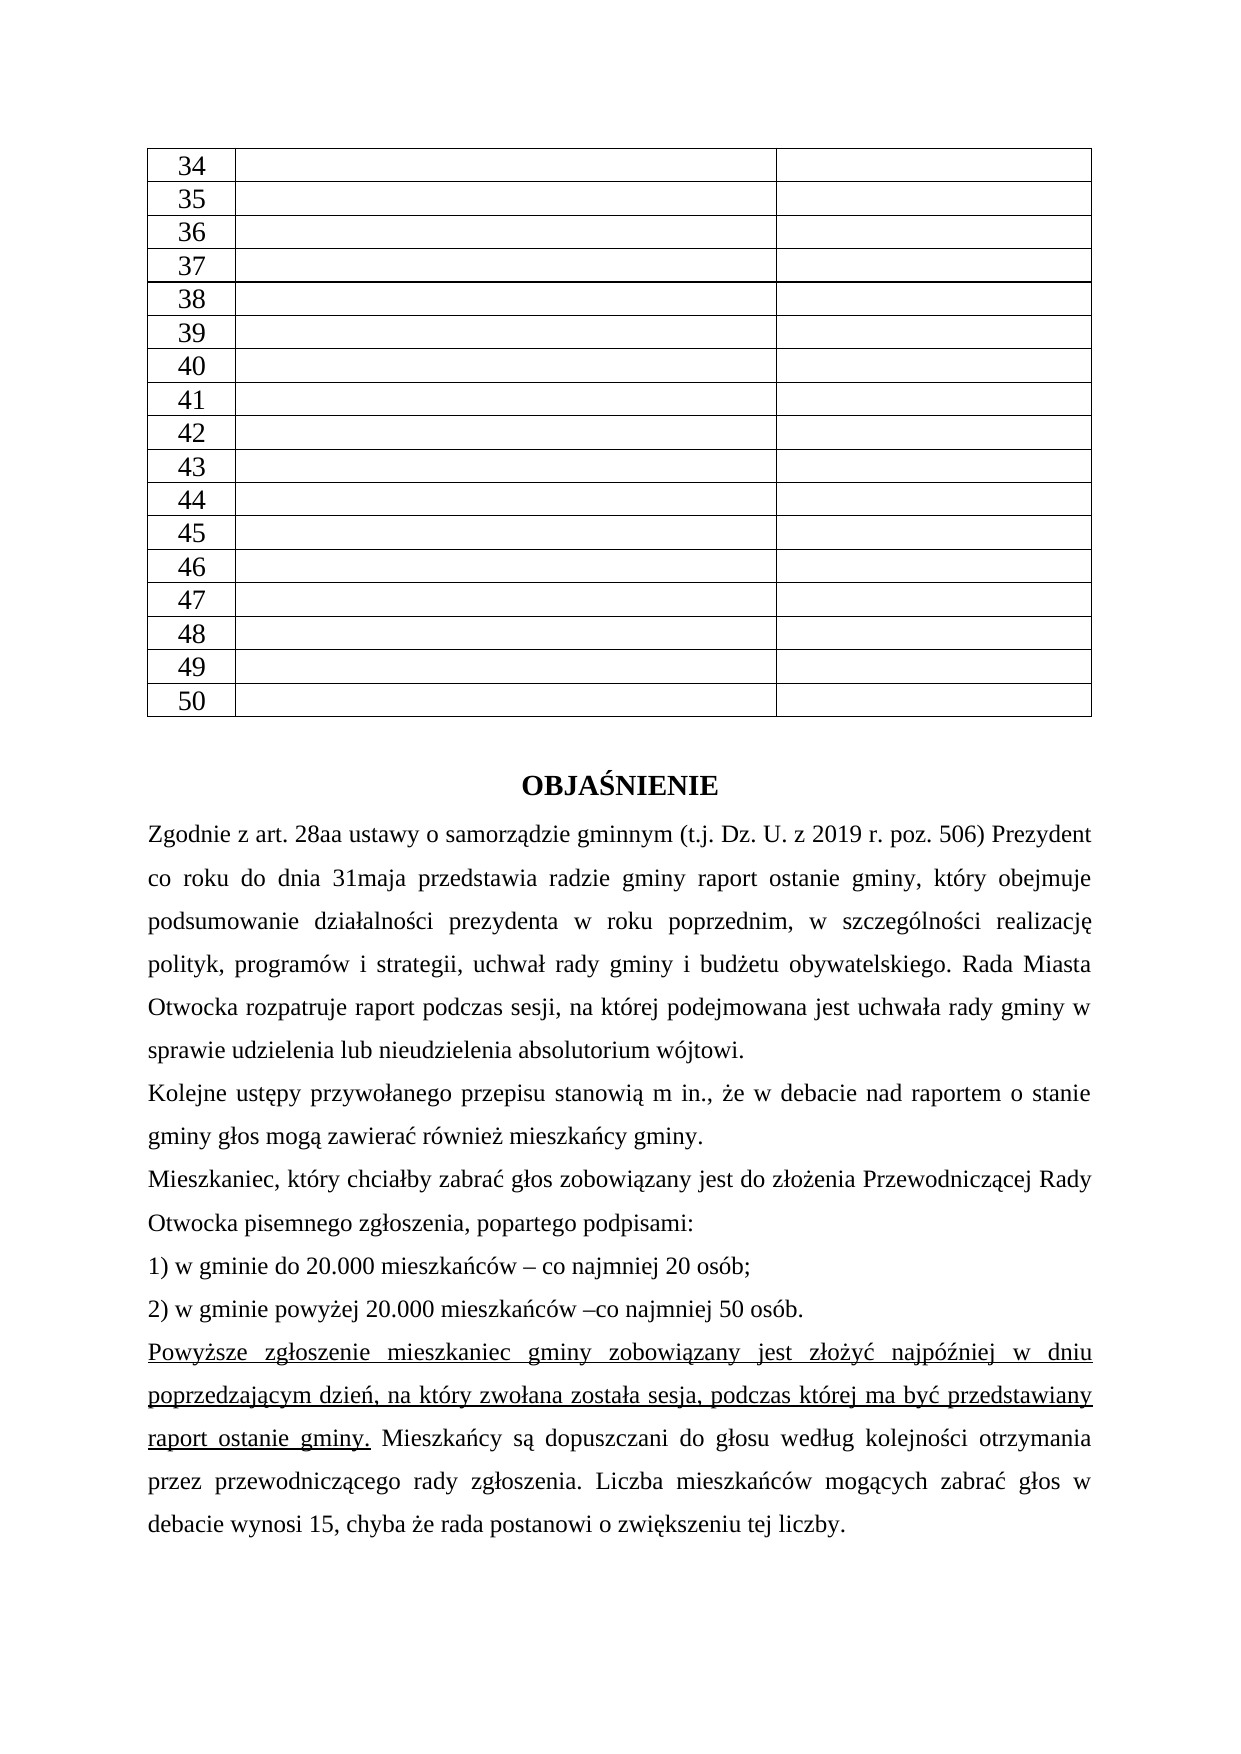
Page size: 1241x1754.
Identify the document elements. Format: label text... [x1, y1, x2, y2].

table_cell [236, 516, 776, 549]
table_cell 49 [148, 650, 235, 683]
table_cell [236, 684, 776, 716]
table_cell [236, 316, 776, 348]
table_cell [777, 550, 1091, 582]
table_cell 37 [148, 249, 235, 281]
table_cell [236, 450, 776, 482]
table_cell [236, 550, 776, 582]
table_cell [777, 182, 1091, 214]
table_cell 43 [148, 450, 235, 482]
text 1) w gminie do 20.000 mieszkańców – co najmniej 20 osób; [148, 1251, 1093, 1279]
table_cell [236, 650, 776, 683]
table_cell [236, 483, 776, 515]
table_cell 36 [148, 216, 235, 248]
table_cell [777, 149, 1091, 181]
table_cell 41 [148, 383, 235, 415]
table_cell 44 [148, 483, 235, 515]
table_cell 40 [148, 349, 235, 382]
table_cell [777, 349, 1091, 382]
table_cell 47 [148, 583, 235, 616]
text Zgodnie z art. 28aa ustawy o samorządzie gminnym (t.j. Dz. U. z 2019 r. poz. 506) Prezydent co roku do dnia 31maja przedstawia radzie gminy raport ostanie gminy, który obejmuje podsumowanie działalności prezydenta w roku poprzednim, w szczególności realizację polityk, programów i strategii, uchwał rady gminy i budżetu obywatelskiego. Rada Miasta Otwocka rozpatruje raport podczas sesji, na której podejmowana jest uchwała rady gminy w sprawie udzielenia lub nieudzielenia absolutorium wójtowi. [148, 819, 1093, 1064]
table_cell [777, 249, 1091, 281]
text OBJAŚNIENIE [148, 768, 1093, 801]
text 2) w gminie powyżej 20.000 mieszkańców –co najmniej 50 osób. [148, 1294, 1093, 1323]
table_cell [777, 416, 1091, 448]
table_cell 35 [148, 182, 235, 214]
table_cell [777, 316, 1091, 348]
text Kolejne ustępy przywołanego przepisu stanowią m in., że w debacie nad raportem o stanie gminy głos mogą zawierać również mieszkańcy gminy. [148, 1078, 1093, 1150]
table_cell 45 [148, 516, 235, 549]
table_cell [236, 349, 776, 382]
table_cell 50 [148, 684, 235, 716]
table_cell 46 [148, 550, 235, 582]
table_cell [236, 416, 776, 448]
table_cell [236, 383, 776, 415]
table_cell [236, 283, 776, 315]
table_cell 34 [148, 149, 235, 181]
table_cell [777, 684, 1091, 716]
table_cell 38 [148, 283, 235, 315]
text poprzedzającym dzień, na który zwołana została sesja, podczas której ma być przedstawiany [148, 1363, 1093, 1405]
table_cell 39 [148, 316, 235, 348]
table_cell [777, 617, 1091, 649]
table_cell [236, 249, 776, 281]
table_cell [236, 583, 776, 616]
table_cell [777, 216, 1091, 248]
table_cell [236, 182, 776, 214]
table_cell [777, 483, 1091, 515]
text raport ostanie gminy. Mieszkańcy są dopuszczani do głosu według kolejności otrzymania przez przewodniczącego rady zgłoszenia. Liczba mieszkańców mogących zabrać głos w debacie wynosi 15, chyba że rada postanowi o zwiększeniu tej liczby. [148, 1407, 1093, 1538]
table_cell [777, 450, 1091, 482]
table_cell 42 [148, 416, 235, 448]
table_cell [777, 516, 1091, 549]
table_cell [777, 383, 1091, 415]
table_cell 48 [148, 617, 235, 649]
table_cell [236, 149, 776, 181]
text Powyższe zgłoszenie mieszkaniec gminy zobowiązany jest złożyć najpóźniej w dniu [148, 1337, 1093, 1362]
table_cell [777, 283, 1091, 315]
text Mieszkaniec, który chciałby zabrać głos zobowiązany jest do złożenia Przewodniczącej Rady Otwocka pisemnego zgłoszenia, popartego podpisami: [148, 1164, 1093, 1236]
table_cell [236, 617, 776, 649]
table_cell [777, 583, 1091, 616]
table_cell [777, 650, 1091, 683]
table_cell [236, 216, 776, 248]
